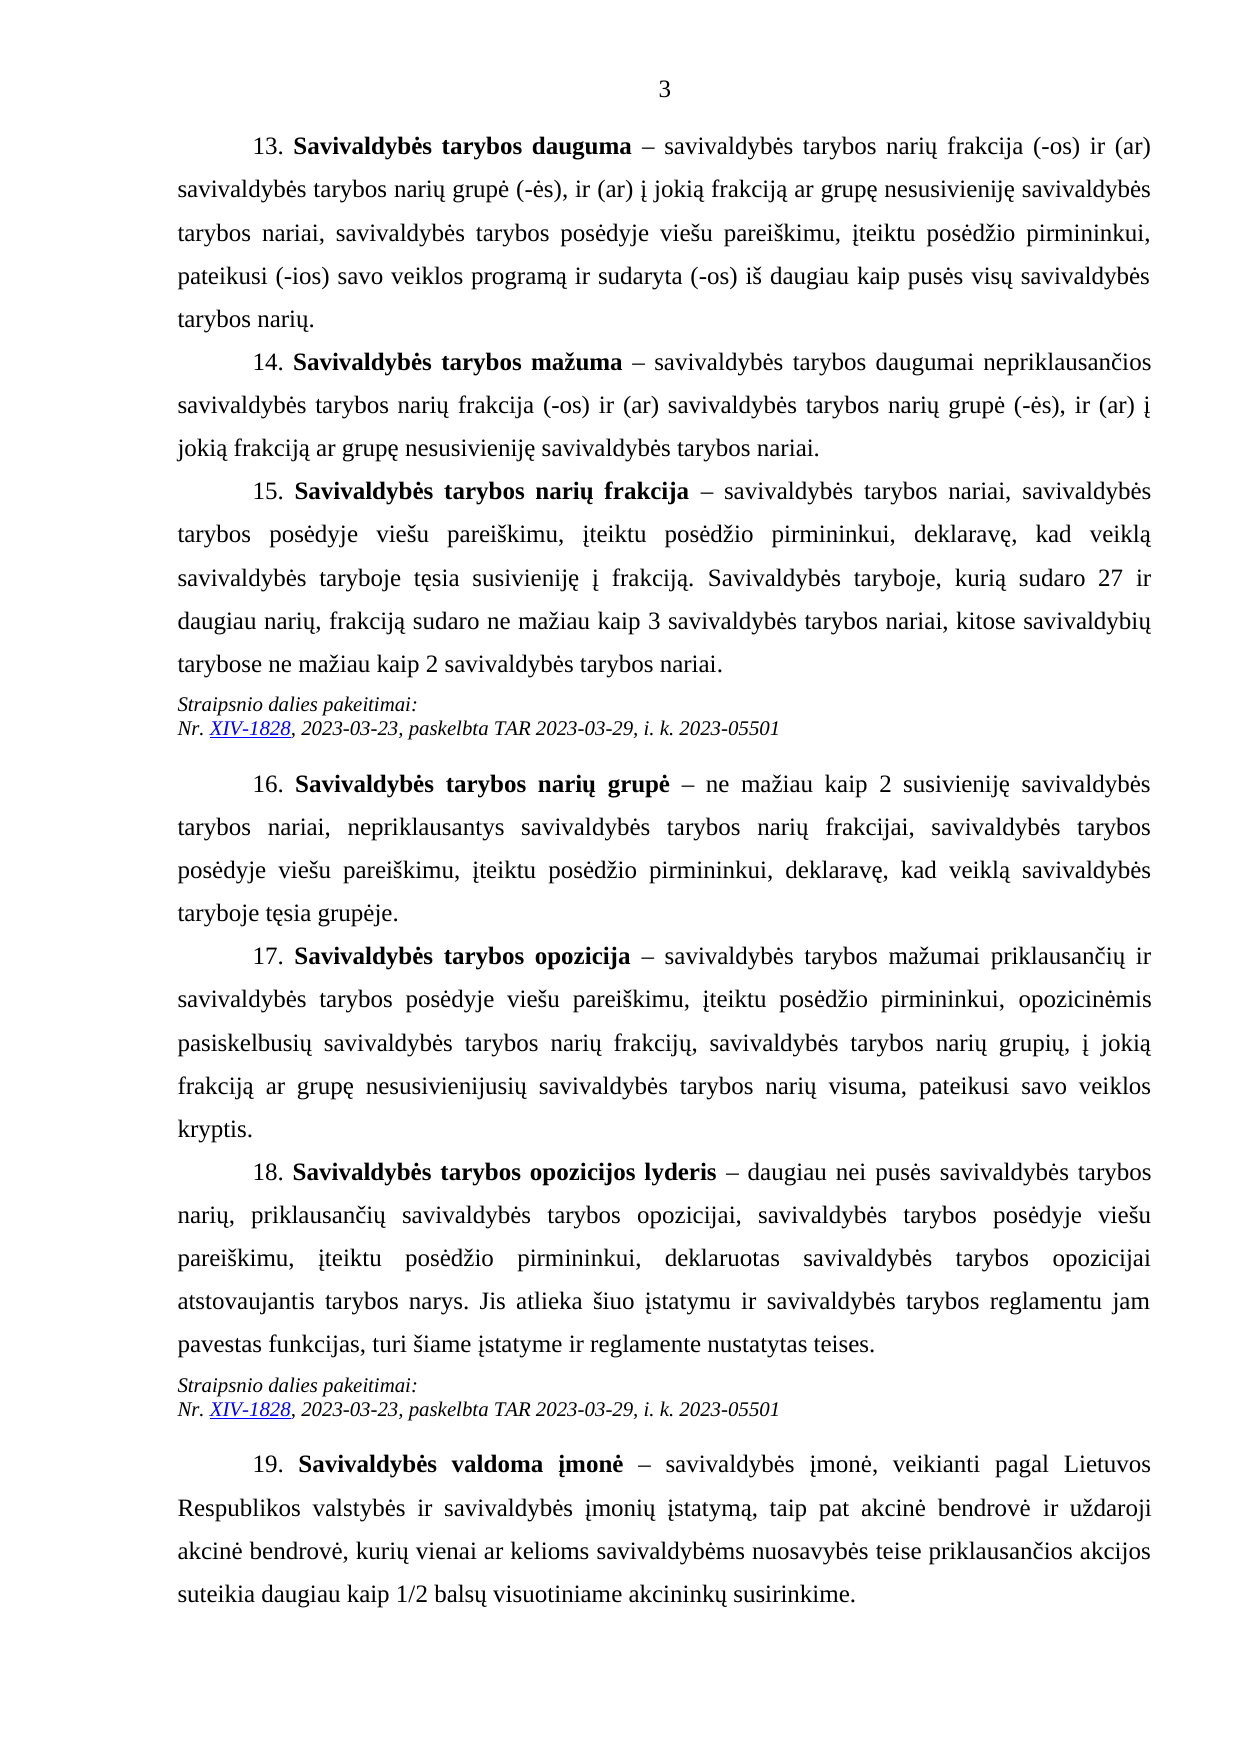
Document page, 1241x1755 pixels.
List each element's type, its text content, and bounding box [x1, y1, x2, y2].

text 13. Savivaldybės tarybos dauguma – savivaldybės tarybos narių frakcija (-os) ir (ar) savivaldybės tarybos narių grupė (-ės), ir (ar) į jokią frakciją ar grupę nesusivieniję savivaldybės tarybos nariai, savivaldybės tarybos posėdyje viešu pareiškimu, įteiktu posėdžio pirmininkui, pateikusi (-ios) savo veiklos programą ir sudaryta (-os) iš daugiau kaip pusės visų savivaldybės tarybos narių. [177, 131, 1152, 333]
text 15. Savivaldybės tarybos narių frakcija – savivaldybės tarybos nariai, savivaldybės tarybos posėdyje viešu pareiškimu, įteiktu posėdžio pirmininkui, deklaravę, kad veiklą savivaldybės taryboje tęsia susivieniję į frakciją. Savivaldybės taryboje, kurią sudaro 27 ir daugiau narių, frakciją sudaro ne mažiau kaip 3 savivaldybės tarybos nariai, kitose savivaldybių tarybose ne mažiau kaip 2 savivaldybės tarybos nariai. [177, 476, 1152, 678]
text Nr. XIV-1828, 2023-03-23, paskelbta TAR 2023-03-29, i. k. 2023-05501 [177, 1397, 1152, 1421]
text Nr. XIV-1828, 2023-03-23, paskelbta TAR 2023-03-29, i. k. 2023-05501 [177, 716, 1152, 740]
text 14. Savivaldybės tarybos mažuma – savivaldybės tarybos daugumai nepriklausančios savivaldybės tarybos narių frakcija (-os) ir (ar) savivaldybės tarybos narių grupė (-ės), ir (ar) į jokią frakciją ar grupę nesusivieniję savivaldybės tarybos nariai. [177, 347, 1152, 462]
text 19. Savivaldybės valdoma įmonė – savivaldybės įmonė, veikianti pagal Lietuvos Respublikos valstybės ir savivaldybės įmonių įstatymą, taip pat akcinė bendrovė ir uždaroji akcinė bendrovė, kurių vienai ar kelioms savivaldybėms nuosavybės teise priklausančios akcijos suteikia daugiau kaip 1/2 balsų visuotiniame akcininkų susirinkime. [177, 1449, 1152, 1608]
text 16. Savivaldybės tarybos narių grupė – ne mažiau kaip 2 susivieniję savivaldybės tarybos nariai, nepriklausantys savivaldybės tarybos narių frakcijai, savivaldybės tarybos posėdyje viešu pareiškimu, įteiktu posėdžio pirmininkui, deklaravę, kad veiklą savivaldybės taryboje tęsia grupėje. [177, 769, 1152, 927]
text 17. Savivaldybės tarybos opozicija – savivaldybės tarybos mažumai priklausančių ir savivaldybės tarybos posėdyje viešu pareiškimu, įteiktu posėdžio pirmininkui, opozicinėmis pasiskelbusių savivaldybės tarybos narių frakcijų, savivaldybės tarybos narių grupių, į jokią frakciją ar grupę nesusivienijusių savivaldybės tarybos narių visuma, pateikusi savo veiklos kryptis. [177, 941, 1152, 1143]
text Straipsnio dalies pakeitimai: [177, 1373, 1152, 1397]
text Straipsnio dalies pakeitimai: [177, 692, 1152, 716]
text 18. Savivaldybės tarybos opozicijos lyderis – daugiau nei pusės savivaldybės tarybos narių, priklausančių savivaldybės tarybos opozicijai, savivaldybės tarybos posėdyje viešu pareiškimu, įteiktu posėdžio pirmininkui, deklaruotas savivaldybės tarybos opozicijai atstovaujantis tarybos narys. Jis atlieka šiuo įstatymu ir savivaldybės tarybos reglamentu jam pavestas funkcijas, turi šiame įstatyme ir reglamente nustatytas teises. [177, 1157, 1152, 1358]
